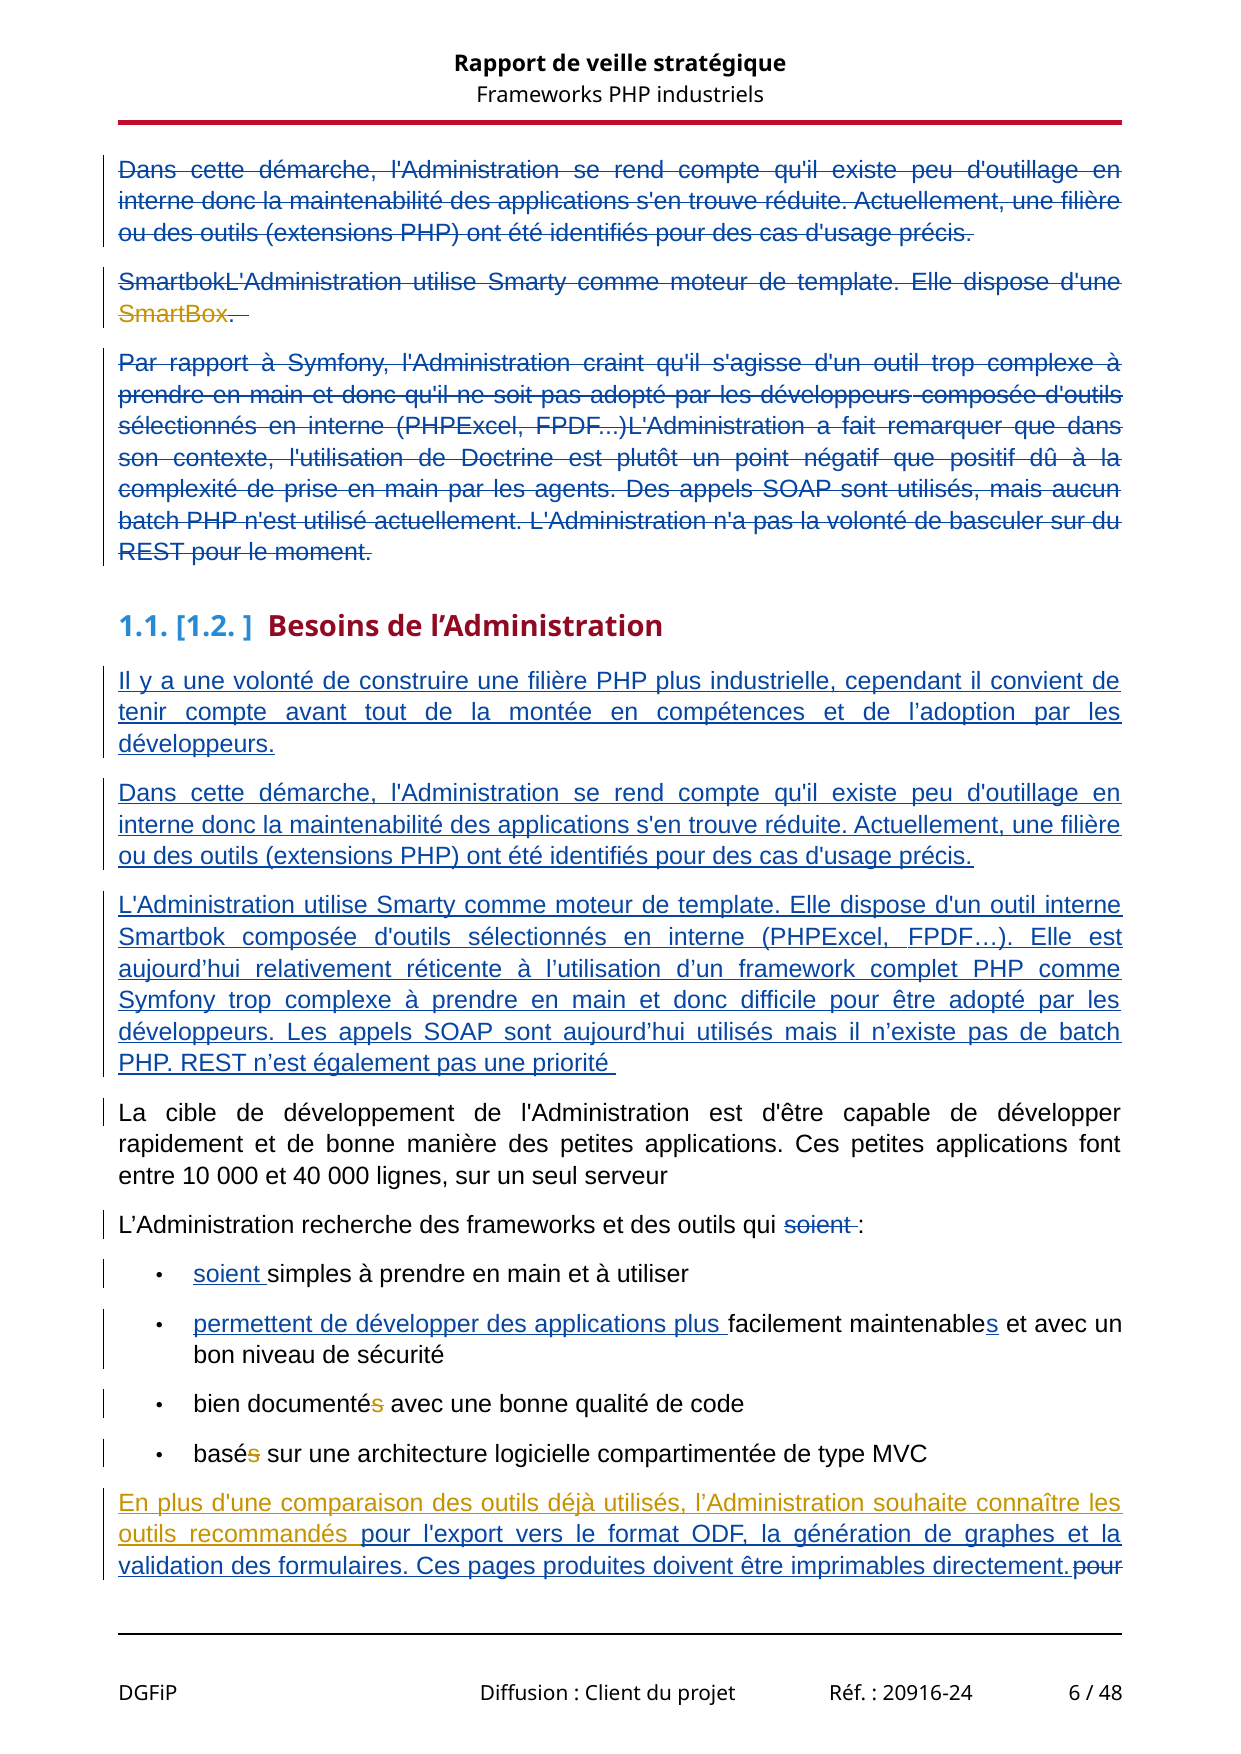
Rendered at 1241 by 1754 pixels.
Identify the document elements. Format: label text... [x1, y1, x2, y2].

list basé sur une architecture logicielle compartimentée de type MVC [156, 1439, 1122, 1467]
text En plus d'une comparaison des outils déjà utilisés, l’Administration souhaite connaître les outils recommandés pour l'export vers le format ODF, la génération de graphes et la validation des formulaires. Ces pages produites doivent être imprimables directement. [118, 1514, 1122, 1544]
text Symfony trop complexe à prendre en main et donc difficile pour être adopté par les développeurs. Les appels SOAP sont aujourd’hui utilisés mais il n’existe pas de batch [118, 980, 1122, 1042]
text Il y a une volonté de construire une filière PHP plus industrielle, cependant il convient de tenir compte avant tout de la montée en compétences et de l’adoption par les [118, 666, 1122, 722]
list soient simples à prendre en main et à utiliser [156, 1259, 1122, 1288]
list bien documenté avec une bonne qualité de code [156, 1389, 1122, 1418]
text La cible de développement de l'Administration est d'être capable de développer rapidement et de bonne manière des petites applications. Ces petites applications font entre 10 000 et 40 000 lignes, sur un seul serveur [118, 1098, 1122, 1189]
text L'Administration utilise Smarty comme moteur de template. Elle dispose d'un outil interne [118, 891, 1122, 915]
subtitle Besoins de l’Administration [118, 605, 1122, 645]
text ou des outils (extensions PHP) ont été identifiés pour des cas d'usage précis. [118, 836, 1122, 870]
text PHP. REST n’est également pas une priorité [118, 1043, 1122, 1077]
list permettent de développer des applications plus facilement maintenables et avec un bon niveau de sécurité [156, 1308, 1122, 1369]
text Dans cette démarche, l'Administration se rend compte qu'il existe peu d'outillage en [118, 778, 1122, 803]
text interne donc la maintenabilité des applications s'en trouve réduite. Actuellement, une filière [118, 804, 1122, 835]
text L’Administration recherche des frameworks et des outils qui : [118, 1210, 1122, 1239]
text En plus d'une comparaison des outils déjà utilisés, l’Administration souhaite connaître les outils recommandés pour l'export vers le format ODF, la génération de graphes et la validation des formulaires. Ces pages produites doivent être imprimables directement. [118, 1488, 1122, 1513]
text Smartbok composée d'outils sélectionnés en interne (PHPExcel, FPDF…). Elle est aujourd’hui relativement réticente à l’utilisation d’un framework complet PHP comme [118, 917, 1122, 979]
text En plus d'une comparaison des outils déjà utilisés, l’Administration souhaite connaître les outils recommandés pour l'export vers le format ODF, la génération de graphes et la validation des formulaires. Ces pages produites doivent être imprimables directement. [118, 1546, 1122, 1580]
text développeurs. [118, 724, 1122, 758]
